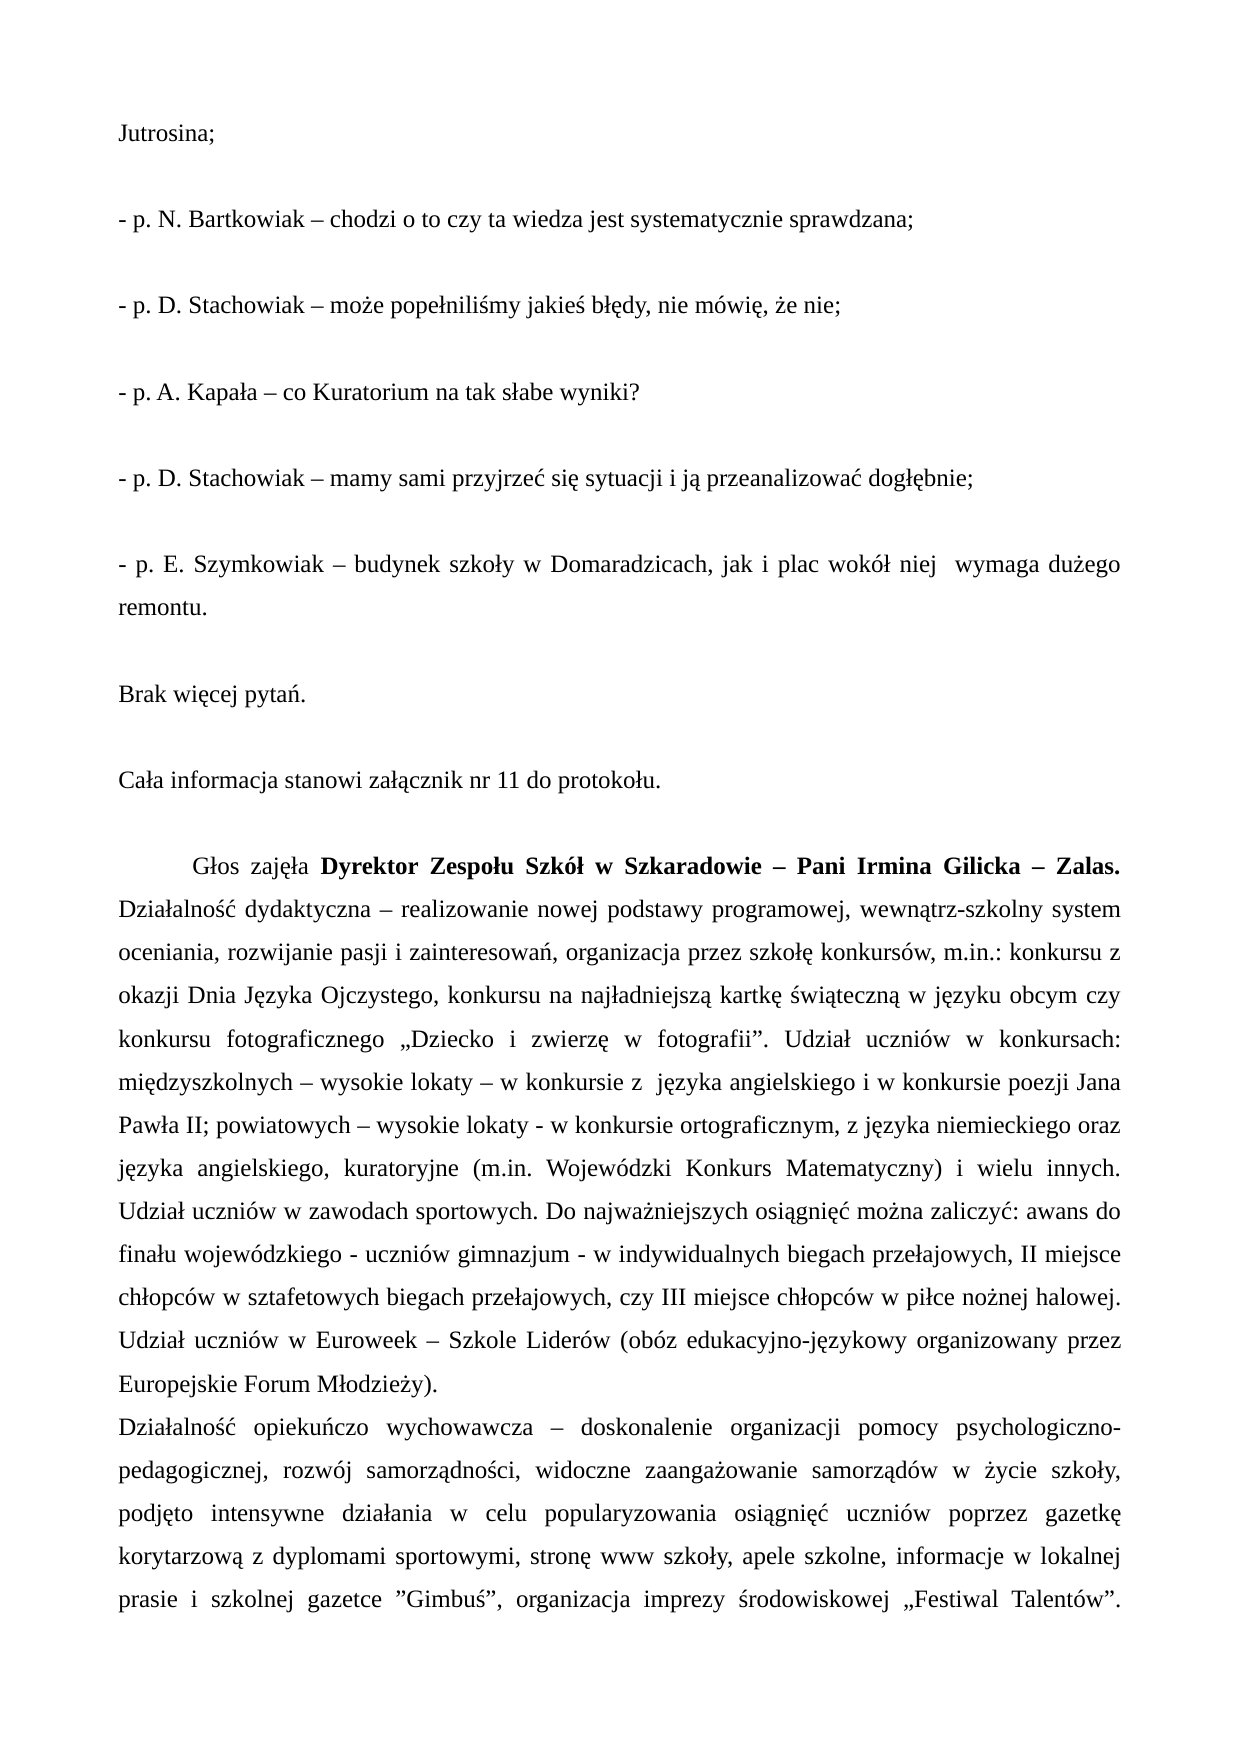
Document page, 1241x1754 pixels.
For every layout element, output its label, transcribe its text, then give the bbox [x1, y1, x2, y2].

text Głos zajęła Dyrektor Zespołu Szkół w Szkaradowie – Pani Irmina Gilicka – Zalas. Działalność dydaktyczna – realizowanie nowej podstawy programowej, wewnątrz-szkolny system oceniania, rozwijanie pasji i zainteresowań, organizacja przez szkołę konkursów, m.in.: konkursu z okazji Dnia Języka Ojczystego, konkursu na najładniejszą kartkę świąteczną w języku obcym czy konkursu fotograficznego „Dziecko i zwierzę w fotografii”. Udział uczniów w konkursach: międzyszkolnych – wysokie lokaty – w konkursie z języka angielskiego i w konkursie poezji Jana Pawła II; powiatowych – wysokie lokaty - w konkursie ortograficznym, z języka niemieckiego oraz języka angielskiego, kuratoryjne (m.in. Wojewódzki Konkurs Matematyczny) i wielu innych. Udział uczniów w zawodach sportowych. Do najważniejszych osiągnięć można zaliczyć: awans do finału wojewódzkiego - uczniów gimnazjum - w indywidualnych biegach przełajowych, II miejsce chłopców w sztafetowych biegach przełajowych, czy III miejsce chłopców w piłce nożnej halowej. Udział uczniów w Euroweek – Szkole Liderów (obóz edukacyjno-językowy organizowany przez Europejskie Forum Młodzieży). [118, 851, 1122, 1397]
text Działalność opiekuńczo wychowawcza – doskonalenie organizacji pomocy psychologiczno-pedagogicznej, rozwój samorządności, widoczne zaangażowanie samorządów w życie szkoły, podjęto intensywne działania w celu popularyzowania osiągnięć uczniów poprzez gazetkę korytarzową z dyplomami sportowymi, stronę www szkoły, apele szkolne, informacje w lokalnej prasie i szkolnej gazetce ”Gimbuś”, organizacja imprezy środowiskowej „Festiwal Talentów”. [118, 1412, 1122, 1613]
text - p. D. Stachowiak – może popełniliśmy jakieś błędy, nie mówię, że nie; [118, 291, 1122, 319]
text - p. N. Bartkowiak – chodzi o to czy ta wiedza jest systematycznie sprawdzana; [118, 204, 1122, 233]
text Jutrosina; [118, 118, 1122, 147]
text - p. E. Szymkowiak – budynek szkoły w Domaradzicach, jak i plac wokół niej wymaga dużego remontu. [118, 549, 1122, 621]
text - p. D. Stachowiak – mamy sami przyjrzeć się sytuacji i ją przeanalizować dogłębnie; [118, 463, 1122, 492]
text - p. A. Kapała – co Kuratorium na tak słabe wyniki? [118, 377, 1122, 406]
text Cała informacja stanowi załącznik nr 11 do protokołu. [118, 765, 1122, 794]
text Brak więcej pytań. [118, 679, 1122, 707]
